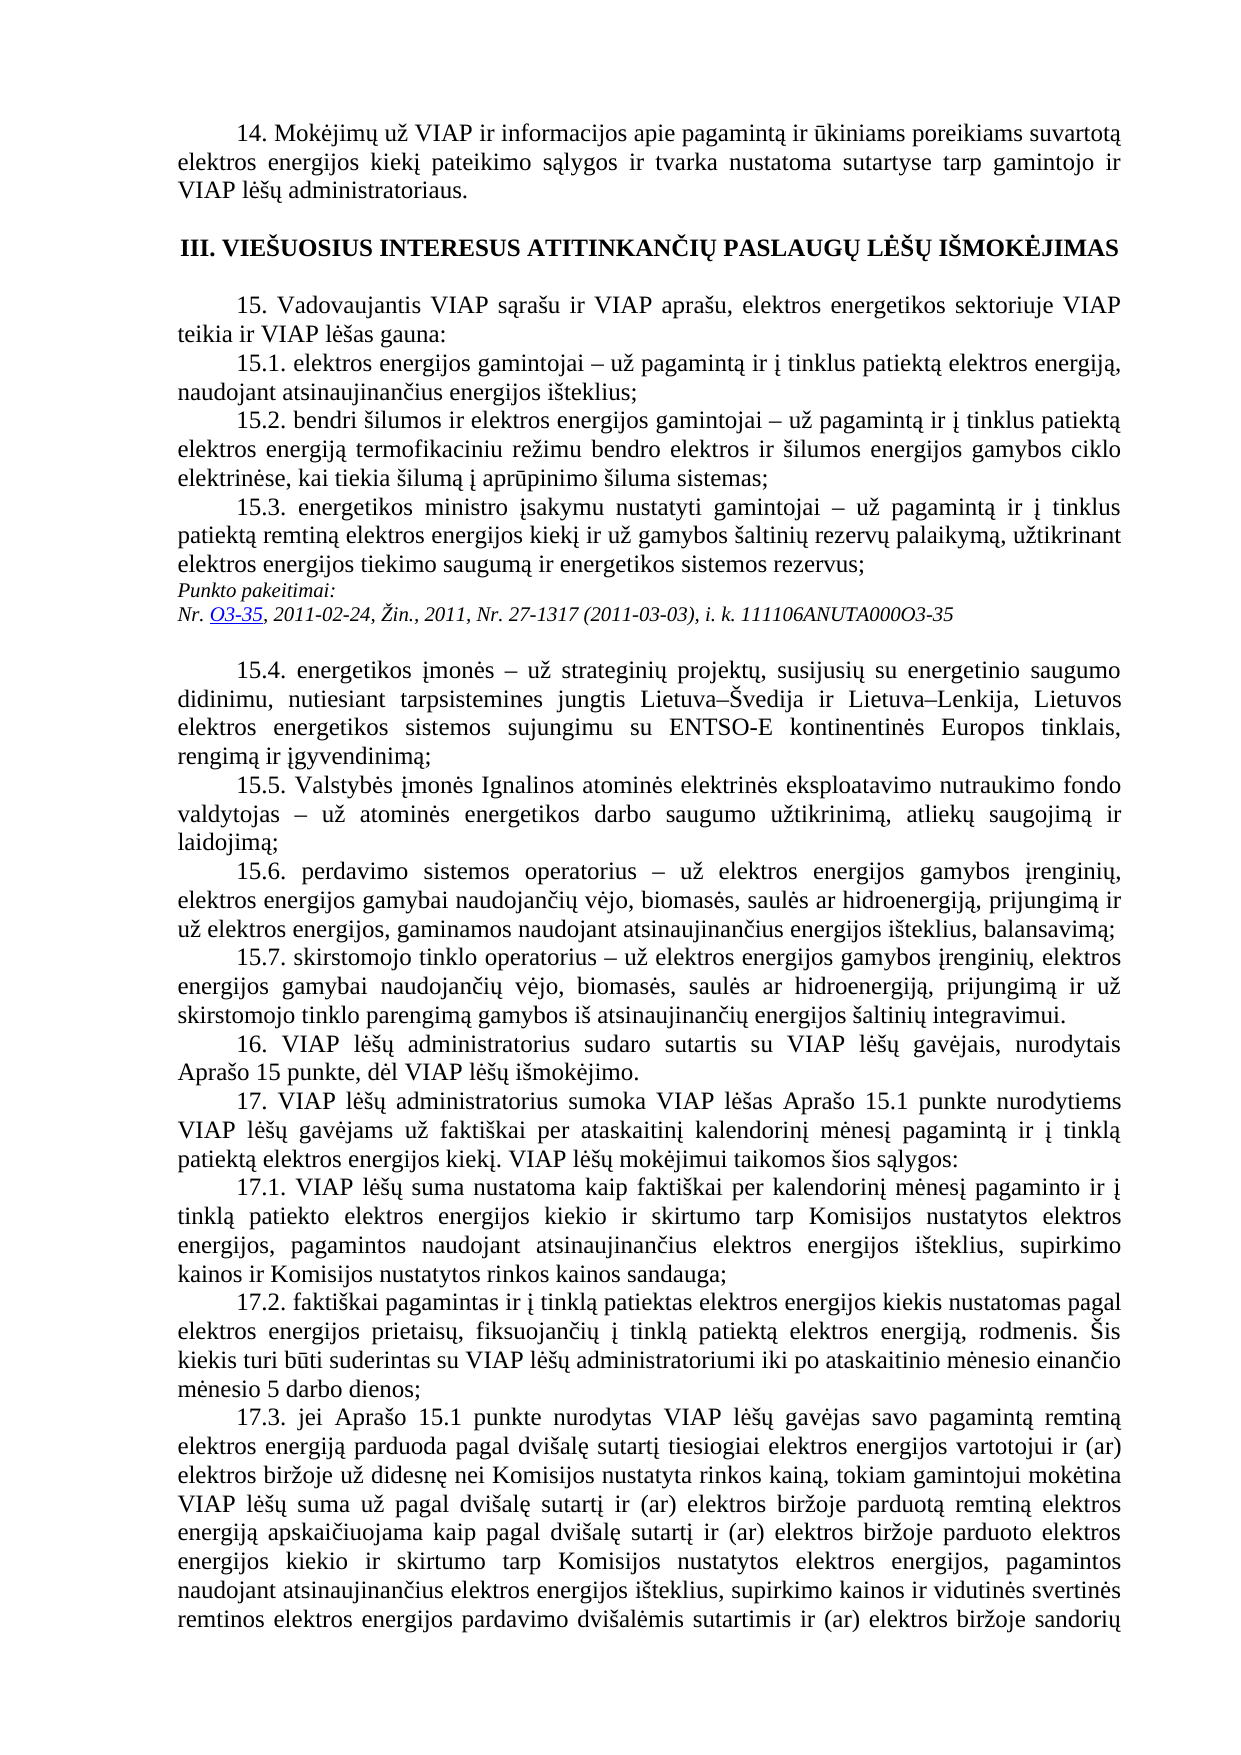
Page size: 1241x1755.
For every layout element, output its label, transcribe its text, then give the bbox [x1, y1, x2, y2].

text 15. Vadovaujantis VIAP sąrašu ir VIAP aprašu, elektros energetikos sektoriuje VIAP teikia ir VIAP lėšas gauna: [177, 291, 1122, 348]
text 17. VIAP lėšų administratorius sumoka VIAP lėšas Aprašo 15.1 punkte nurodytiems VIAP lėšų gavėjams už faktiškai per ataskaitinį kalendorinį mėnesį pagamintą ir į tinklą patiektą elektros energijos kiekį. VIAP lėšų mokėjimui taikomos šios sąlygos: [177, 1086, 1122, 1172]
text Nr. O3-35, 2011-02-24, Žin., 2011, Nr. 27-1317 (2011-03-03), i. k. 111106ANUTA000O3-35 [177, 602, 1122, 626]
text III. VIEŠUOSIUS INTERESUS ATITINKANČIŲ PASLAUGŲ LĖŠŲ IŠMOKĖJIMAS [177, 233, 1122, 262]
text 15.1. elektros energijos gamintojai – už pagamintą ir į tinklus patiektą elektros energiją, naudojant atsinaujinančius energijos išteklius; [177, 348, 1122, 406]
text Punkto pakeitimai: [177, 578, 1122, 602]
text 17.1. VIAP lėšų suma nustatoma kaip faktiškai per kalendorinį mėnesį pagaminto ir į tinklą patiekto elektros energijos kiekio ir skirtumo tarp Komisijos nustatytos elektros energijos, pagamintos naudojant atsinaujinančius elektros energijos išteklius, supirkimo kainos ir Komisijos nustatytos rinkos kainos sandauga; [177, 1172, 1122, 1287]
text 15.3. energetikos ministro įsakymu nustatyti gamintojai – už pagamintą ir į tinklus patiektą remtiną elektros energijos kiekį ir už gamybos šaltinių rezervų palaikymą, užtikrinant elektros energijos tiekimo saugumą ir energetikos sistemos rezervus; [177, 492, 1122, 578]
text 15.6. perdavimo sistemos operatorius – už elektros energijos gamybos įrenginių, elektros energijos gamybai naudojančių vėjo, biomasės, saulės ar hidroenergiją, prijungimą ir už elektros energijos, gaminamos naudojant atsinaujinančius energijos išteklius, balansavimą; [177, 856, 1122, 942]
text 15.4. energetikos įmonės – už strateginių projektų, susijusių su energetinio saugumo didinimu, nutiesiant tarpsistemines jungtis Lietuva–Švedija ir Lietuva–Lenkija, Lietuvos elektros energetikos sistemos sujungimu su ENTSO-E kontinentinės Europos tinklais, rengimą ir įgyvendinimą; [177, 655, 1122, 770]
text 16. VIAP lėšų administratorius sudaro sutartis su VIAP lėšų gavėjais, nurodytais Aprašo 15 punkte, dėl VIAP lėšų išmokėjimo. [177, 1029, 1122, 1086]
text 15.5. Valstybės įmonės Ignalinos atominės elektrinės eksploatavimo nutraukimo fondo valdytojas – už atominės energetikos darbo saugumo užtikrinimą, atliekų saugojimą ir laidojimą; [177, 770, 1122, 856]
text 15.7. skirstomojo tinklo operatorius – už elektros energijos gamybos įrenginių, elektros energijos gamybai naudojančių vėjo, biomasės, saulės ar hidroenergiją, prijungimą ir už skirstomojo tinklo parengimą gamybos iš atsinaujinančių energijos šaltinių integravimui. [177, 942, 1122, 1029]
text 17.2. faktiškai pagamintas ir į tinklą patiektas elektros energijos kiekis nustatomas pagal elektros energijos prietaisų, fiksuojančių į tinklą patiektą elektros energiją, rodmenis. Šis kiekis turi būti suderintas su VIAP lėšų administratoriumi iki po ataskaitinio mėnesio einančio mėnesio 5 darbo dienos; [177, 1287, 1122, 1402]
text 15.2. bendri šilumos ir elektros energijos gamintojai – už pagamintą ir į tinklus patiektą elektros energiją termofikaciniu režimu bendro elektros ir šilumos energijos gamybos ciklo elektrinėse, kai tiekia šilumą į aprūpinimo šiluma sistemas; [177, 406, 1122, 492]
text 17.3. jei Aprašo 15.1 punkte nurodytas VIAP lėšų gavėjas savo pagamintą remtiną elektros energiją parduoda pagal dvišalę sutartį tiesiogiai elektros energijos vartotojui ir (ar) elektros biržoje už didesnę nei Komisijos nustatyta rinkos kainą, tokiam gamintojui mokėtina VIAP lėšų suma už pagal dvišalę sutartį ir (ar) elektros biržoje parduotą remtiną elektros energiją apskaičiuojama kaip pagal dvišalę sutartį ir (ar) elektros biržoje parduoto elektros energijos kiekio ir skirtumo tarp Komisijos nustatytos elektros energijos, pagamintos naudojant atsinaujinančius elektros energijos išteklius, supirkimo kainos ir vidutinės svertinės remtinos elektros energijos pardavimo dvišalėmis sutartimis ir (ar) elektros biržoje sandorių [177, 1402, 1122, 1632]
text 14. Mokėjimų už VIAP ir informacijos apie pagamintą ir ūkiniams poreikiams suvartotą elektros energijos kiekį pateikimo sąlygos ir tvarka nustatoma sutartyse tarp gamintojo ir VIAP lėšų administratoriaus. [177, 118, 1122, 204]
